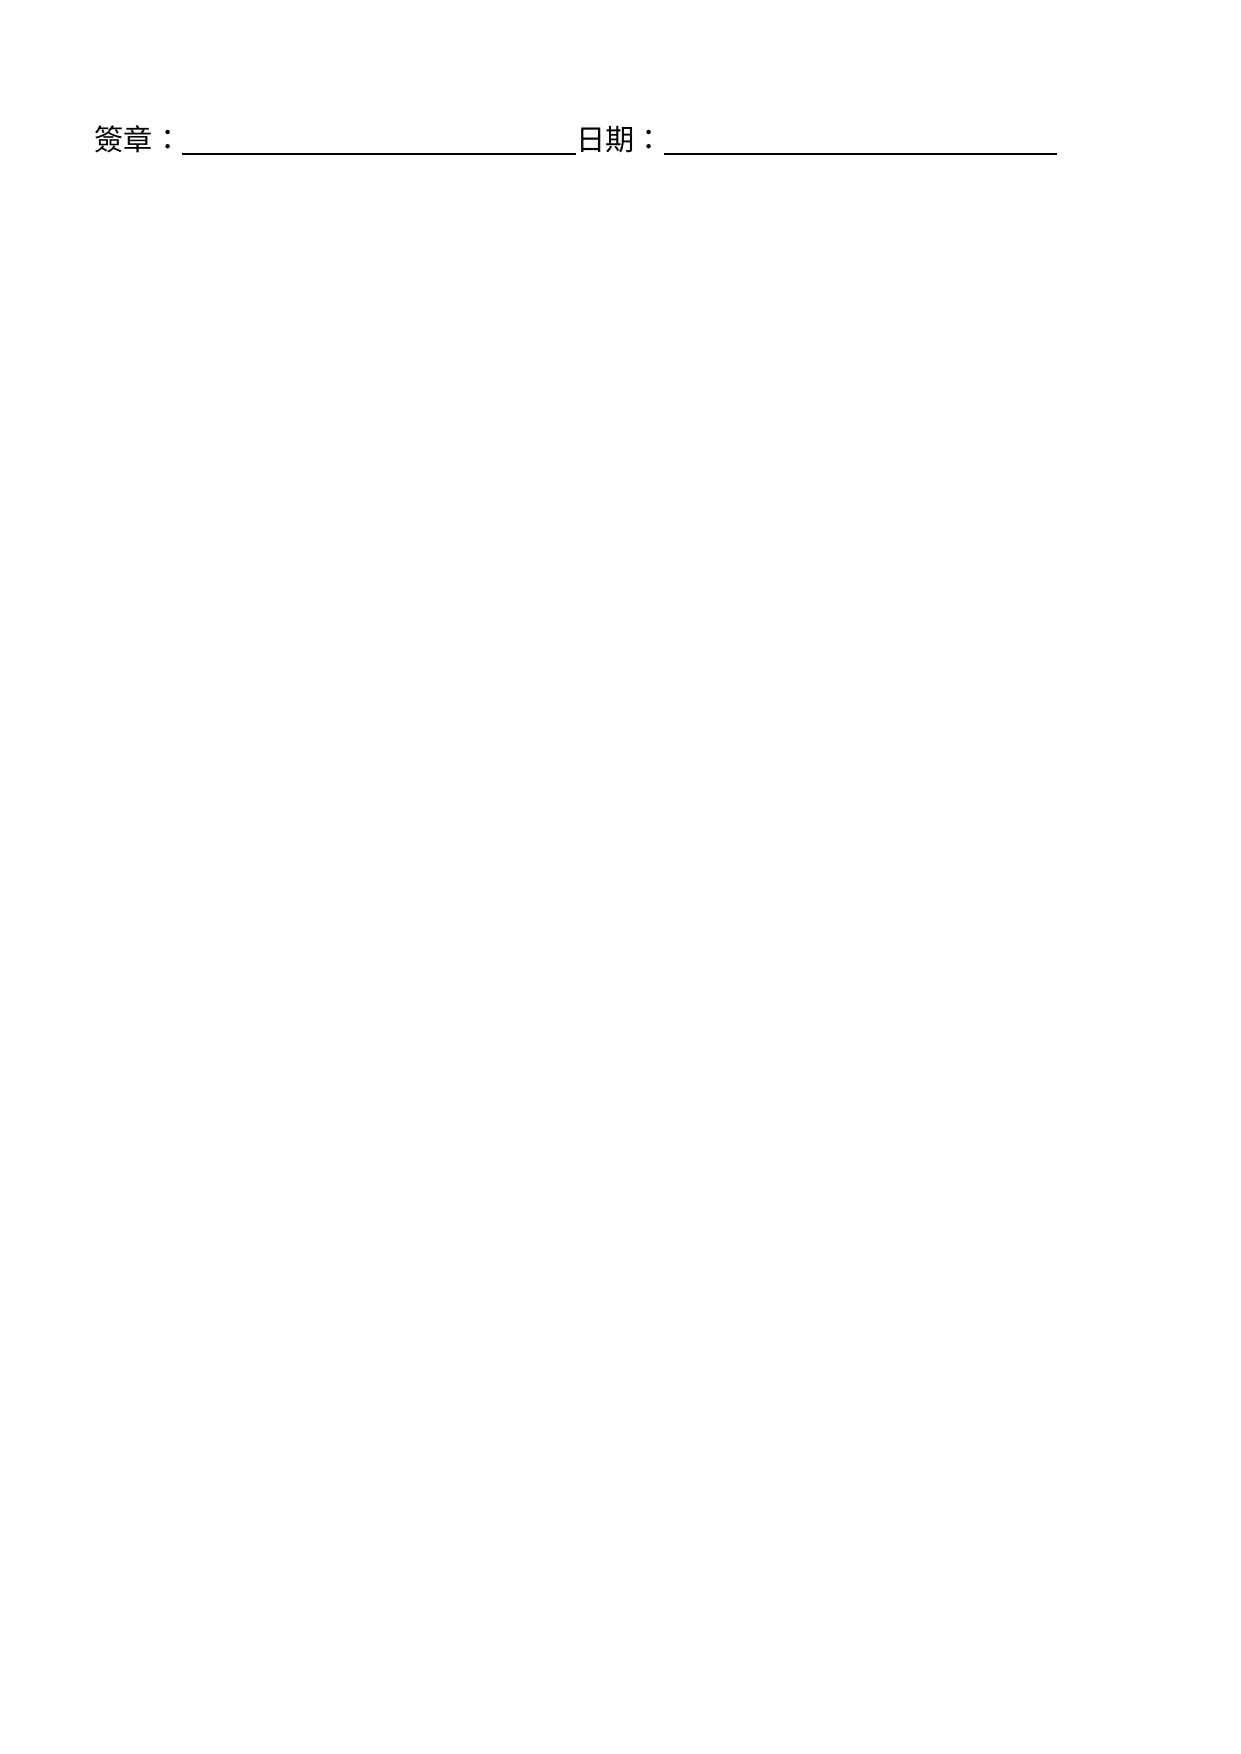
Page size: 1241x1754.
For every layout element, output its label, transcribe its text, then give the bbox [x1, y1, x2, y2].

text 簽章： 日期： [94, 96, 1157, 158]
